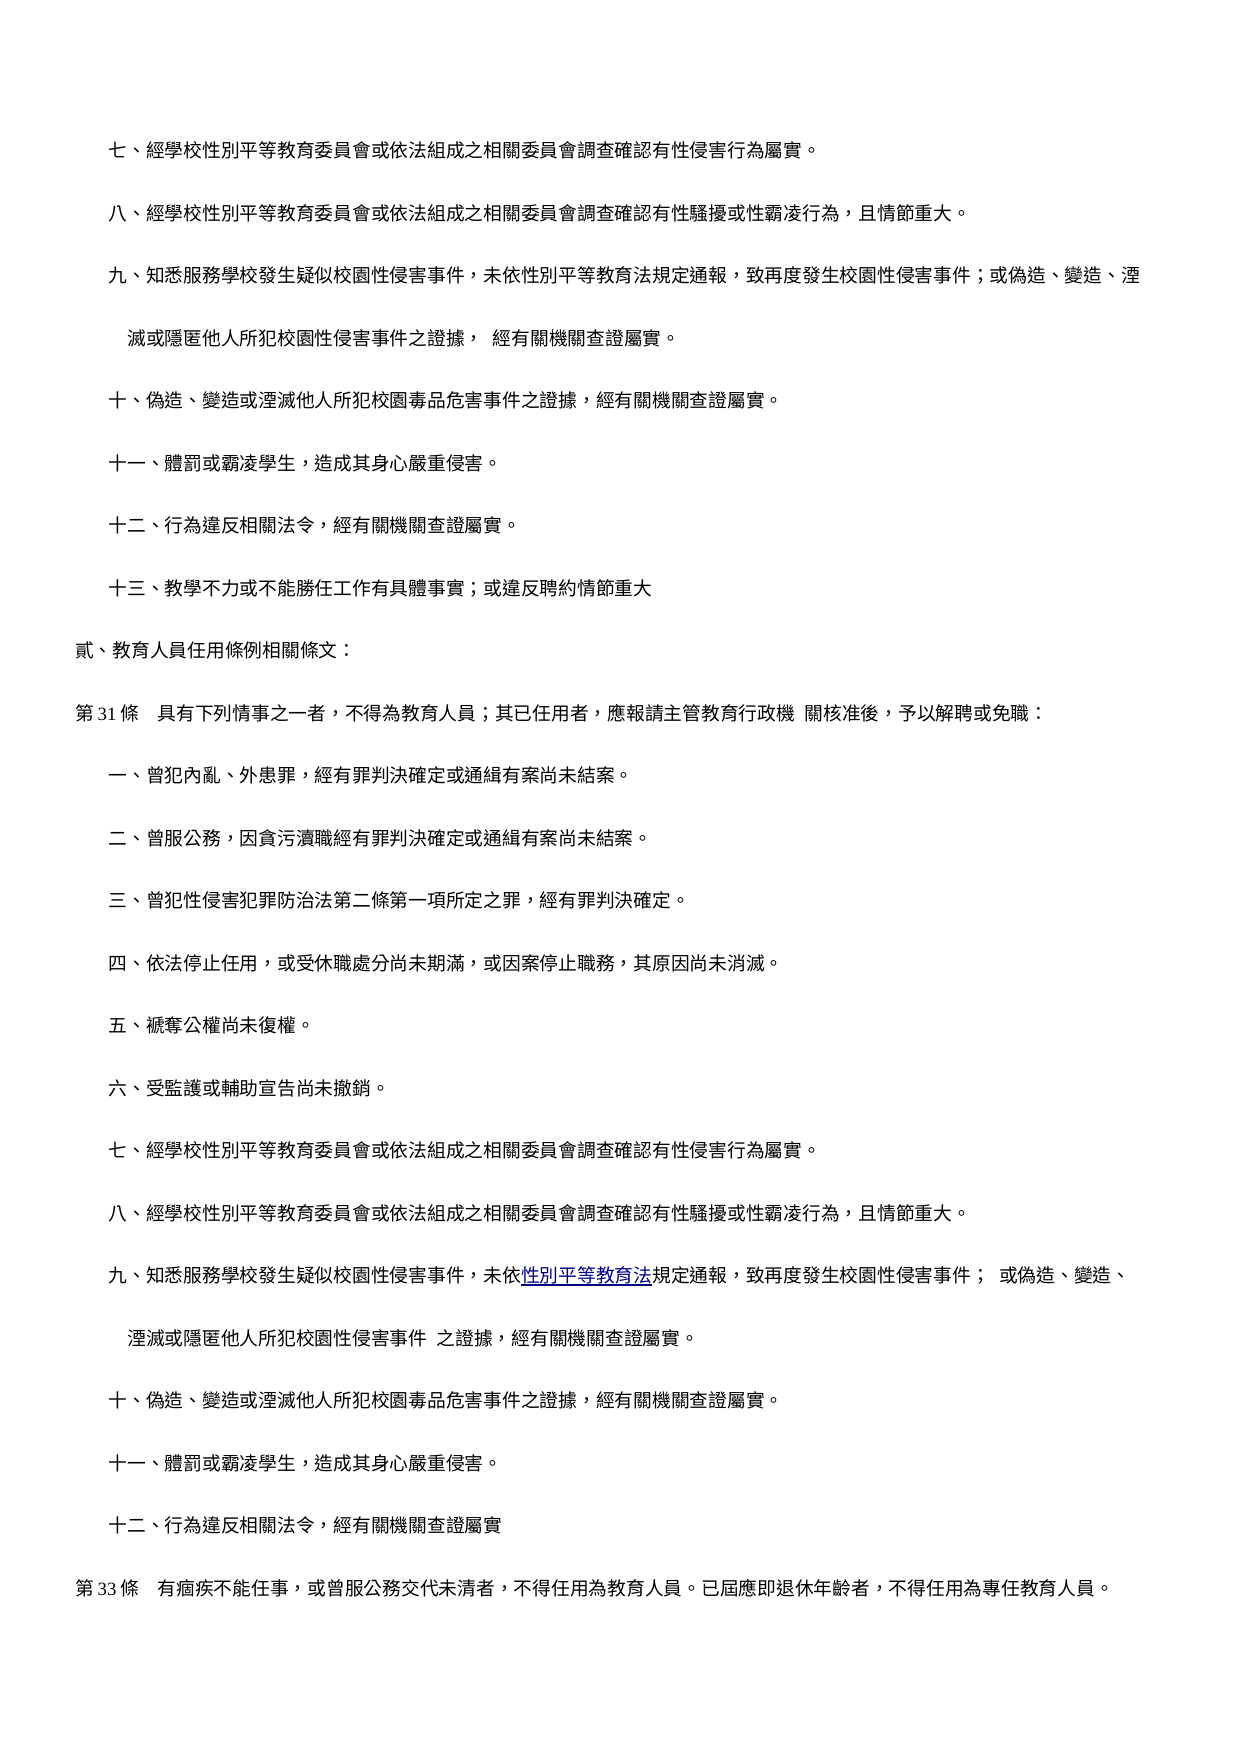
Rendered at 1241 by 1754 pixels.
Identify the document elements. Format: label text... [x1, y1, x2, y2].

text 第33條 有痼疾不能任事，或曾服公務交代未清者，不得任用為教育人員。已屆應即退休年齡者，不得任用為專任教育人員。 [75, 1545, 1165, 1608]
text 十二、行為違反相關法令，經有關機關查證屬實。 [75, 483, 1165, 545]
text 二、曾服公務，因貪污瀆職經有罪判決確定或通緝有案尚未結案。 [75, 795, 1165, 858]
text 六、受監護或輔助宣告尚未撤銷。 [75, 1045, 1165, 1108]
text 五、褫奪公權尚未復權。 [75, 983, 1165, 1045]
text 十、偽造、變造或湮滅他人所犯校園毒品危害事件之證據，經有關機關查證屬實。 [75, 358, 1165, 420]
text 七、經學校性別平等教育委員會或依法組成之相關委員會調查確認有性侵害行為屬實。 [75, 108, 1165, 170]
text 四、依法停止任用，或受休職處分尚未期滿，或因案停止職務，其原因尚未消滅。 [75, 920, 1165, 983]
text 十一、體罰或霸凌學生，造成其身心嚴重侵害。 [75, 1420, 1165, 1483]
text 第31條 具有下列情事之一者，不得為教育人員；其已任用者，應報請主管教育行政機 關核准後，予以解聘或免職： [75, 670, 1165, 733]
text 八、經學校性別平等教育委員會或依法組成之相關委員會調查確認有性騷擾或性霸凌行為，且情節重大。 [75, 1170, 1165, 1233]
text 九、知悉服務學校發生疑似校園性侵害事件，未依性別平等教育法規定通報，致再度發生校園性侵害事件；或偽造、變造、湮 [75, 233, 1165, 295]
text 七、經學校性別平等教育委員會或依法組成之相關委員會調查確認有性侵害行為屬實。 [75, 1108, 1165, 1170]
text 十二、行為違反相關法令，經有關機關查證屬實 [75, 1483, 1165, 1545]
text 三、曾犯性侵害犯罪防治法第二條第一項所定之罪，經有罪判決確定。 [75, 858, 1165, 920]
text 十、偽造、變造或湮滅他人所犯校園毒品危害事件之證據，經有關機關查證屬實。 [75, 1358, 1165, 1420]
text 一、曾犯內亂、外患罪，經有罪判決確定或通緝有案尚未結案。 [75, 733, 1165, 795]
text 十一、體罰或霸凌學生，造成其身心嚴重侵害。 [75, 420, 1165, 483]
text 八、經學校性別平等教育委員會或依法組成之相關委員會調查確認有性騷擾或性霸凌行為，且情節重大。 [75, 170, 1165, 233]
text 湮滅或隱匿他人所犯校園性侵害事件 之證據，經有關機關查證屬實。 [75, 1295, 1165, 1358]
text 滅或隱匿他人所犯校園性侵害事件之證據， 經有關機關查證屬實。 [75, 295, 1165, 358]
text 十三、教學不力或不能勝任工作有具體事實；或違反聘約情節重大 [75, 545, 1165, 608]
text 貳、教育人員任用條例相關條文： [75, 608, 1165, 670]
text 九、知悉服務學校發生疑似校園性侵害事件，未依性別平等教育法規定通報，致再度發生校園性侵害事件； 或偽造、變造、 [75, 1233, 1165, 1295]
